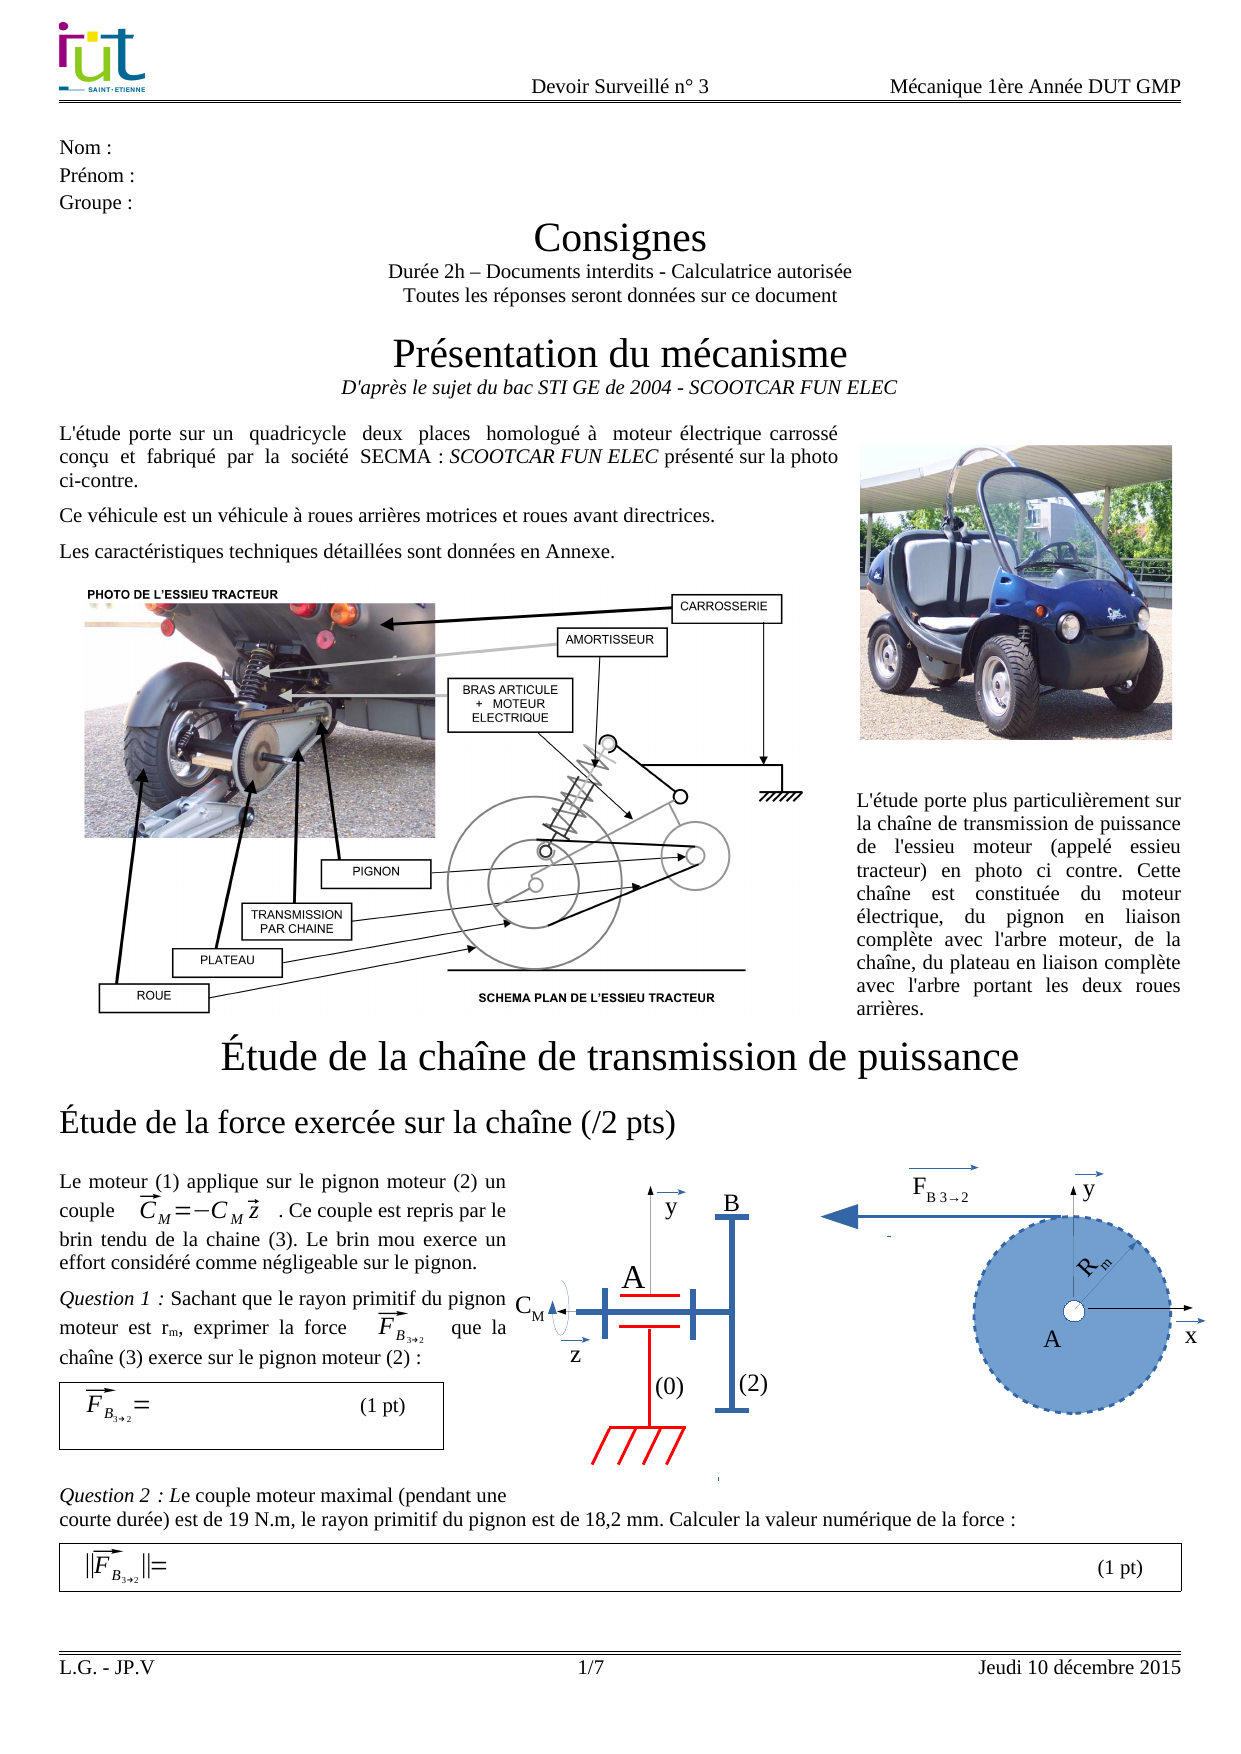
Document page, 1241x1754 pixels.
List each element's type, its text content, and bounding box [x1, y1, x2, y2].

text Toutes les réponses seront données sur ce document [59, 283, 1181, 307]
subtitle Étude de la chaîne de transmission de puissance [59, 1033, 1181, 1079]
subtitle Étude de la force exercée sur la chaîne (/2 pts) [59, 1104, 1181, 1141]
text Groupe : [59, 191, 1181, 214]
text Le moteur (1) applique sur le pignon moteur (2) un couple . Ce couple est repris par le brin tendu de la chaine (3). Le brin mou exerce un effort considéré comme négligeable sur le pignon. [59, 1170, 507, 1274]
text L'étude porte sur un quadricycle deux places homologué à moteur électrique carrossé conçu et fabriqué par la société SECMA : SCOOTCAR FUN ELEC présenté sur la photo ci-contre. [59, 422, 839, 492]
picture [81, 586, 806, 1016]
list Question 1 : Sachant que le rayon primitif du pignon moteur est rm, exprimer la force que la chaîne (3) exerce sur le pignon moteur (2) : [59, 1287, 507, 1369]
table_header (1 pt) [60, 1544, 1181, 1591]
text Consignes [59, 214, 1181, 260]
text D'après le sujet du bac STI GE de 2004 - SCOOTCAR FUN ELEC [59, 376, 1181, 399]
text Prénom : [59, 163, 1181, 187]
subtitle Présentation du mécanisme [59, 330, 1181, 376]
text L'étude porte plus particulièrement sur la chaîne de transmission de puissance de l'essieu moteur (appelé essieu tracteur) en photo ci contre. Cette chaîne est constituée du moteur électrique, du pignon en liaison complète avec l'arbre moteur, de la chaîne, du plateau en liaison complète avec l'arbre portant les deux roues arrières. [856, 789, 1181, 1020]
text Ce véhicule est un véhicule à roues arrières motrices et roues avant directrices. [59, 504, 839, 527]
text Les caractéristiques techniques détaillées sont données en Annexe. [59, 540, 839, 563]
text Nom : [59, 136, 1181, 159]
picture [860, 443, 1173, 740]
table_header (1 pt) [60, 1383, 443, 1449]
list Question 2 : Le couple moteur maximal (pendant une courte durée) est de 19 N.m, le rayon primitif du pignon est de 18,2 mm. Calculer la valeur numérique de la force : [59, 1484, 1181, 1531]
text Durée 2h – Documents interdits - Calculatrice autorisée [59, 260, 1181, 283]
